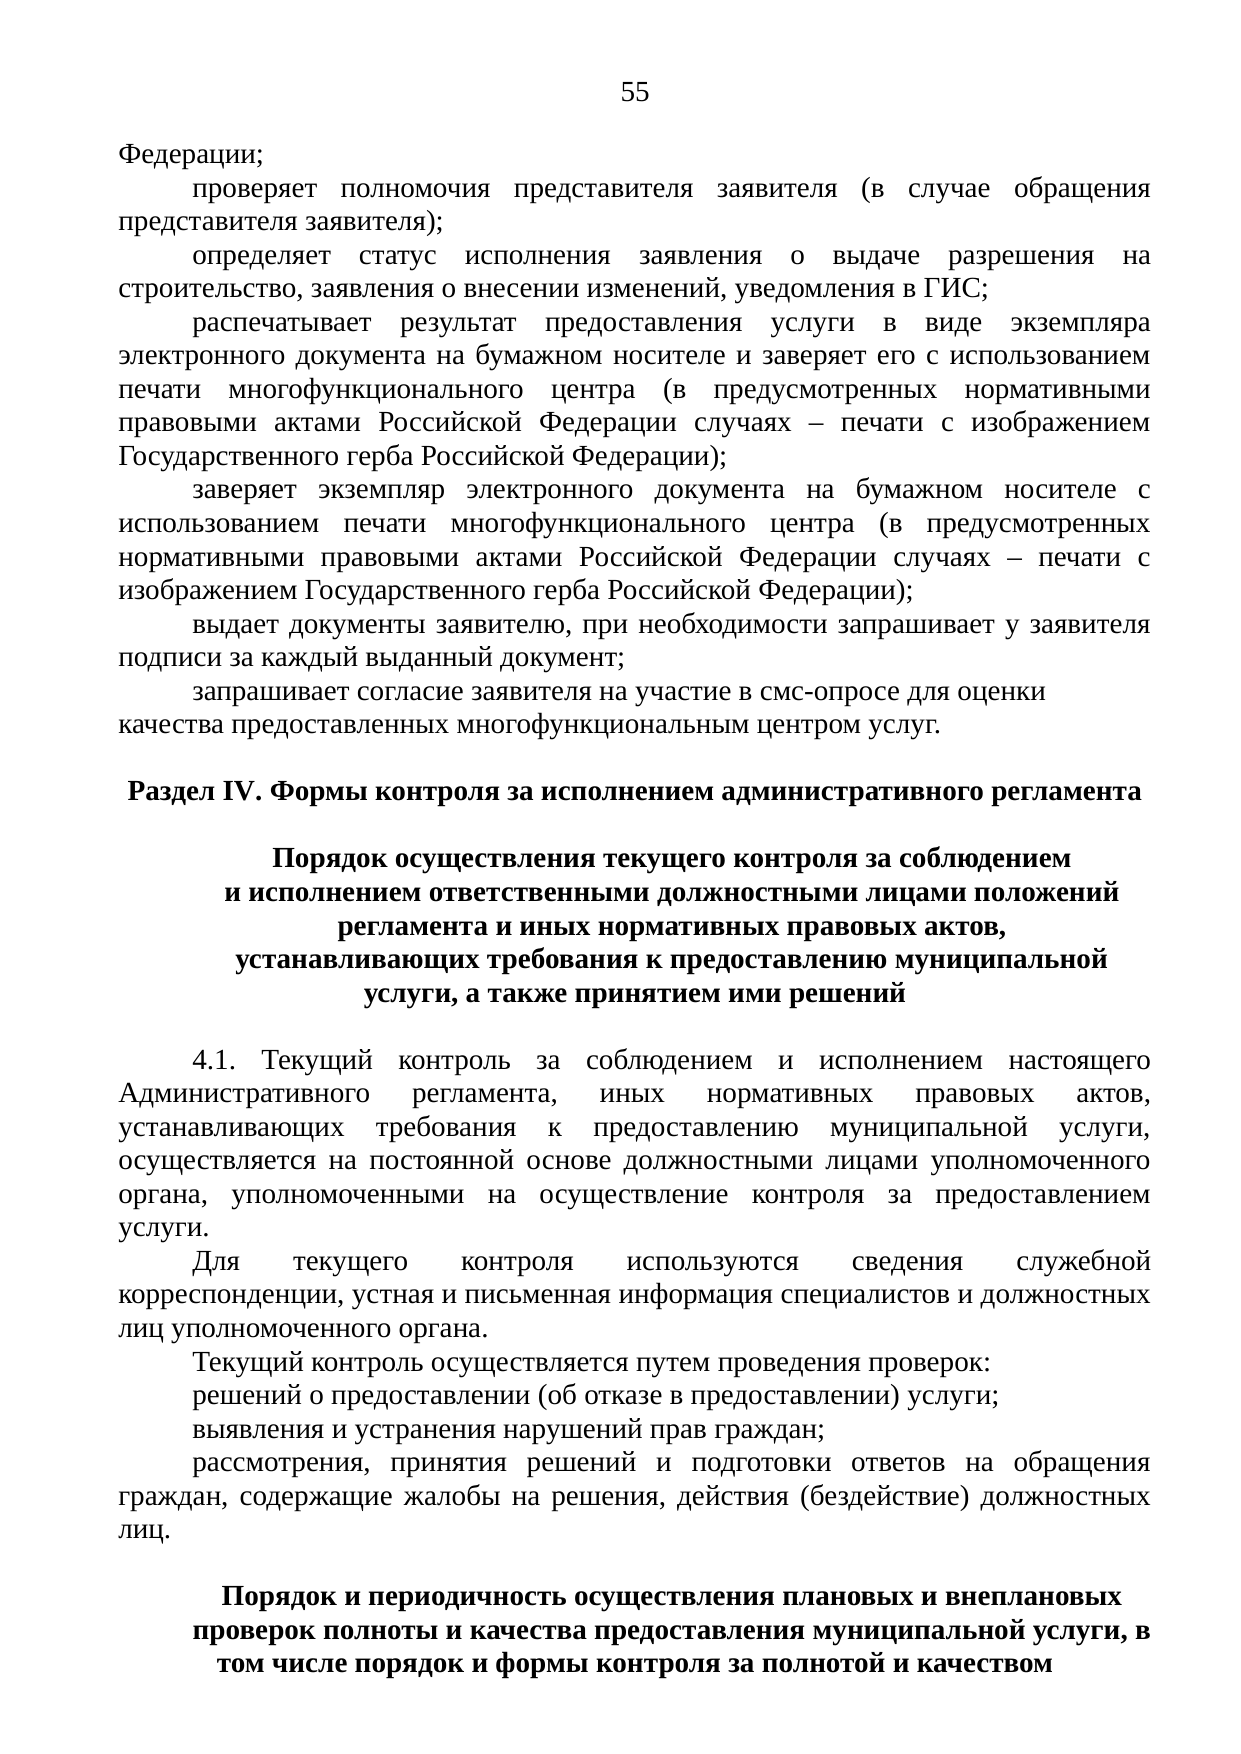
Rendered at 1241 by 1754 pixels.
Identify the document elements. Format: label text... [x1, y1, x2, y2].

text устанавливающих требования к предоставлению муниципальной услуги, а также принятием ими решений [118, 941, 1152, 1008]
text и исполнением ответственными должностными лицами положений [118, 874, 1152, 908]
text заверяет экземпляр электронного документа на бумажном носителе с использованием печати многофункционального центра (в предусмотренных нормативными правовыми актами Российской Федерации случаях – печати с изображением Государственного герба Российской Федерации); [118, 472, 1152, 606]
text Раздел IV. Формы контроля за исполнением административного регламента [118, 773, 1152, 807]
text распечатывает результат предоставления услуги в виде экземпляра электронного документа на бумажном носителе и заверяет его с использованием печати многофункционального центра (в предусмотренных нормативными правовыми актами Российской Федерации случаях – печати с изображением Государственного герба Российской Федерации); [118, 304, 1152, 472]
text определяет статус исполнения заявления о выдаче разрешения на строительство, заявления о внесении изменений, уведомления в ГИС; [118, 237, 1152, 304]
text регламента и иных нормативных правовых актов, [118, 908, 1152, 941]
text проверяет полномочия представителя заявителя (в случае обращения представителя заявителя); [118, 170, 1152, 237]
text выдает документы заявителю, при необходимости запрашивает у заявителя подписи за каждый выданный документ; [118, 606, 1152, 673]
text Для текущего контроля используются сведения служебной корреспонденции, устная и письменная информация специалистов и должностных лиц уполномоченного органа. [118, 1243, 1152, 1344]
text Текущий контроль осуществляется путем проведения проверок: [118, 1344, 1152, 1377]
text рассмотрения, принятия решений и подготовки ответов на обращения граждан, содержащие жалобы на решения, действия (бездействие) должностных лиц. [118, 1444, 1152, 1545]
text Федерации; [118, 136, 1152, 170]
text решений о предоставлении (об отказе в предоставлении) услуги; [118, 1377, 1152, 1411]
text выявления и устранения нарушений прав граждан; [118, 1411, 1152, 1444]
text 4.1. Текущий контроль за соблюдением и исполнением настоящего Административного регламента, иных нормативных правовых актов, устанавливающих требования к предоставлению муниципальной услуги, осуществляется на постоянной основе должностными лицами уполномоченного органа, уполномоченными на осуществление контроля за предоставлением услуги. [118, 1042, 1152, 1243]
subtitle Порядок осуществления текущего контроля за соблюдением [118, 841, 1152, 874]
subtitle Порядок и периодичность осуществления плановых и внеплановых [118, 1578, 1152, 1612]
text проверок полноты и качества предоставления муниципальной услуги, в том числе порядок и формы контроля за полнотой и качеством [118, 1612, 1152, 1679]
text запрашивает согласие заявителя на участие в смс-опросе для оценки качества предоставленных многофункциональным центром услуг. [118, 673, 1152, 740]
